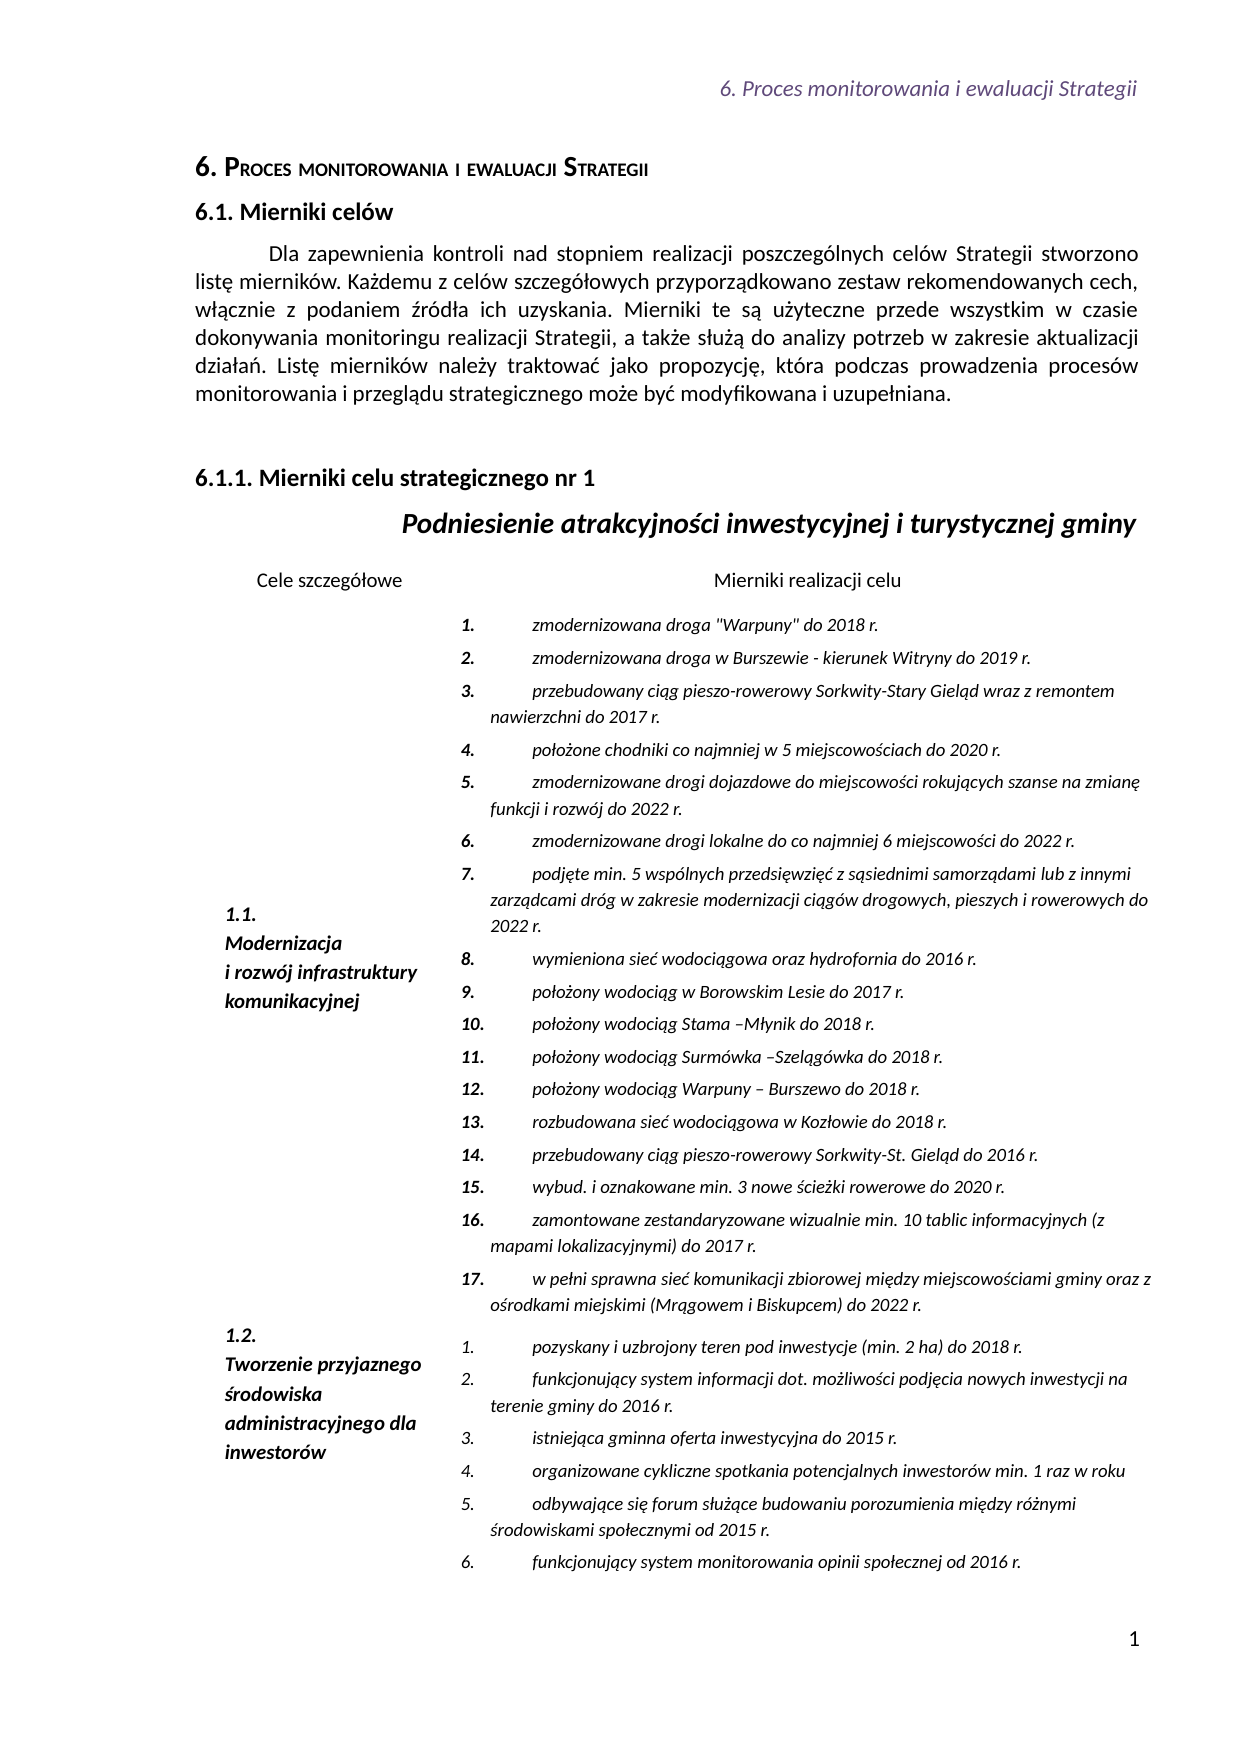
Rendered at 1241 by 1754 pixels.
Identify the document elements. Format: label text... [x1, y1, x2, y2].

text Podniesienie atrakcyjności inwestycyjnej i turystycznej gminy [195, 506, 1140, 541]
table_header Mierniki realizacji celu [446, 567, 1169, 613]
table_cell pozyskany i uzbrojony teren pod inwestycje (min. 2 ha) do 2018 r. funkcjonujący system informacji dot. możliwości podjęcia nowych inwestycji na terenie gminy do 2016 r. istniejąca gminna oferta inwestycyjna do 2015 r. organizowane cykliczne spotkania potencjalnych inwestorów min. 1 raz w roku odbywające się forum służące budowaniu porozumienia między różnymi środowiskami społecznymi od 2015 r. funkcjonujący system monitorowania opinii społecznej od 2016 r. prowadzone min. 2 akcje w roku o charakterze informacyjnym dot. perspektyw rozwoju gminy zorganizowane imprezy promujące aktywność społeczną wśród mieszkańców, min 1 w roku [446, 1323, 1169, 1606]
text Dla zapewnienia kontroli nad stopniem realizacji poszczególnych celów Strategii stworzono listę mierników. Każdemu z celów szczegółowych przyporządkowano zestaw rekomendowanych cech, włącznie z podaniem źródła ich uzyskania. Mierniki te są użyteczne przede wszystkim w czasie dokonywania monitoringu realizacji Strategii, a także służą do analizy potrzeb w zakresie aktualizacji działań. Listę mierników należy traktować jako propozycję, która podczas prowadzenia procesów monitorowania i przeglądu strategicznego może być modyfikowana i uzupełniana. [195, 239, 1140, 407]
text 6.1. Mierniki celów [195, 196, 1140, 226]
table_cell zmodernizowana droga "Warpuny" do 2018 r. zmodernizowana droga w Burszewie - kierunek Witryny do 2019 r. przebudowany ciąg pieszo-rowerowy Sorkwity-Stary Gieląd wraz z remontem nawierzchni do 2017 r. położone chodniki co najmniej w 5 miejscowościach do 2020 r. zmodernizowane drogi dojazdowe do miejscowości rokujących szanse na zmianę funkcji i rozwój do 2022 r. zmodernizowane drogi lokalne do co najmniej 6 miejscowości do 2022 r. podjęte min. 5 wspólnych przedsięwzięć z sąsiednimi samorządami lub z innymi zarządcami dróg w zakresie modernizacji ciągów drogowych, pieszych i rowerowych do 2022 r. wymieniona sieć wodociągowa oraz hydrofornia do 2016 r. położony wodociąg w Borowskim Lesie do 2017 r. położony wodociąg Stama –Młynik do 2018 r. położony wodociąg Surmówka –Szelągówka do 2018 r. położony wodociąg Warpuny – Burszewo do 2018 r. rozbudowana sieć wodociągowa w Kozłowie do 2018 r. przebudowany ciąg pieszo-rowerowy Sorkwity-St. Gieląd do 2016 r. wybud. i oznakowane min. 3 nowe ścieżki rowerowe do 2020 r. zamontowane zestandaryzowane wizualnie min. 10 tablic informacyjnych (z mapami lokalizacyjnymi) do 2017 r. w pełni sprawna sieć komunikacji zbiorowej między miejscowościami gminy oraz z ośrodkami miejskimi (Mrągowem i Biskupcem) do 2022 r. [446, 614, 1169, 1322]
table_cell 1.1. Modernizacja i rozwój infrastruktury komunikacyjnej [213, 614, 446, 1322]
table_cell 1.2. Tworzenie przyjaznego środowiska administracyjnego dla inwestorów [213, 1323, 446, 1606]
text 6. Proces monitorowania i ewaluacji Strategii [195, 148, 1140, 183]
text 6.1.1. Mierniki celu strategicznego nr 1 [195, 462, 1140, 493]
table_header Cele szczegółowe [213, 567, 446, 613]
